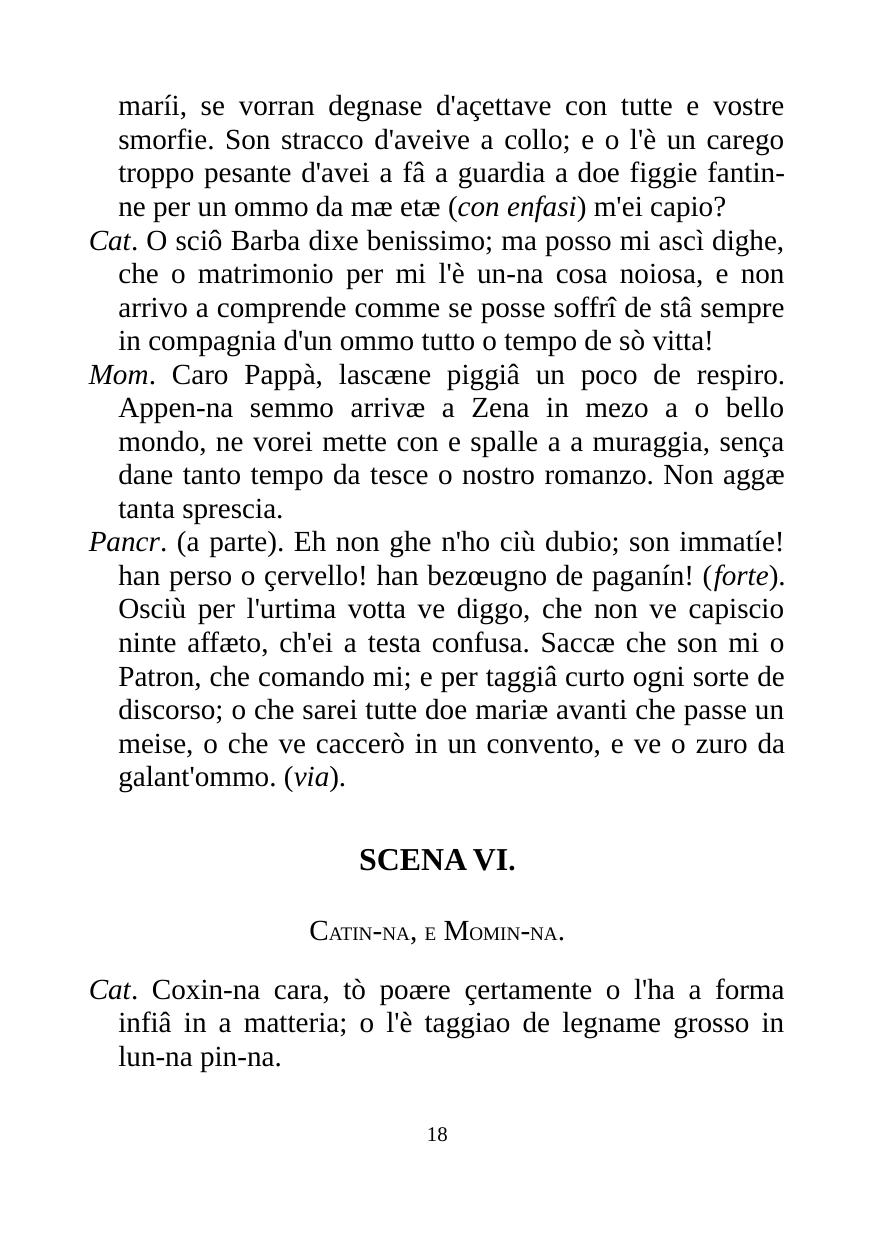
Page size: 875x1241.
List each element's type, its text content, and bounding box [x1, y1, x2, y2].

text Cat. Coxin-na cara, tò poære çertamente o l'ha a forma infiâ in a matteria; o l'è taggiao de legname grosso in lun-na pin-na. [88, 972, 786, 1073]
text Cat. O sciô Barba dixe benissimo; ma posso mi ascì dighe, che o matrimonio per mi l'è un-na cosa noiosa, e non arrivo a comprende comme se posse soffrî de stâ sempre in compagnia d'un ommo tutto o tempo de sò vitta! [88, 223, 786, 357]
text maríi, se vorran degnase d'açettave con tutte e vostre smorfie. Son stracco d'aveive a collo; e o l'è un carego troppo pesante d'avei a fâ a guardia a doe figgie fantin-ne per un ommo da mæ etæ (con enfasi) m'ei capio? [88, 88, 786, 223]
text Mom. Caro Pappà, lascæne piggiâ un poco de respiro. Appen-na semmo arrivæ a Zena in mezo a o bello mondo, ne vorei mette con e spalle a a muraggia, sença dane tanto tempo da tesce o nostro romanzo. Non aggæ tanta sprescia. [88, 357, 786, 524]
text Catin-na, e Momin-na. [88, 913, 786, 947]
text Pancr. (a parte). Eh non ghe n'ho ciù dubio; son immatíe! han perso o çervello! han bezœugno de paganín! (forte). Osciù per l'urtima votta ve diggo, che non ve capiscio ninte affæto, ch'ei a testa confusa. Saccæ che son mi o Patron, che comando mi; e per taggiâ curto ogni sorte de discorso; o che sarei tutte doe mariæ avanti che passe un meise, o che ve caccerò in un convento, e ve o zuro da galant'ommo. (via). [88, 524, 786, 793]
subtitle SCENA VI. [88, 840, 786, 877]
